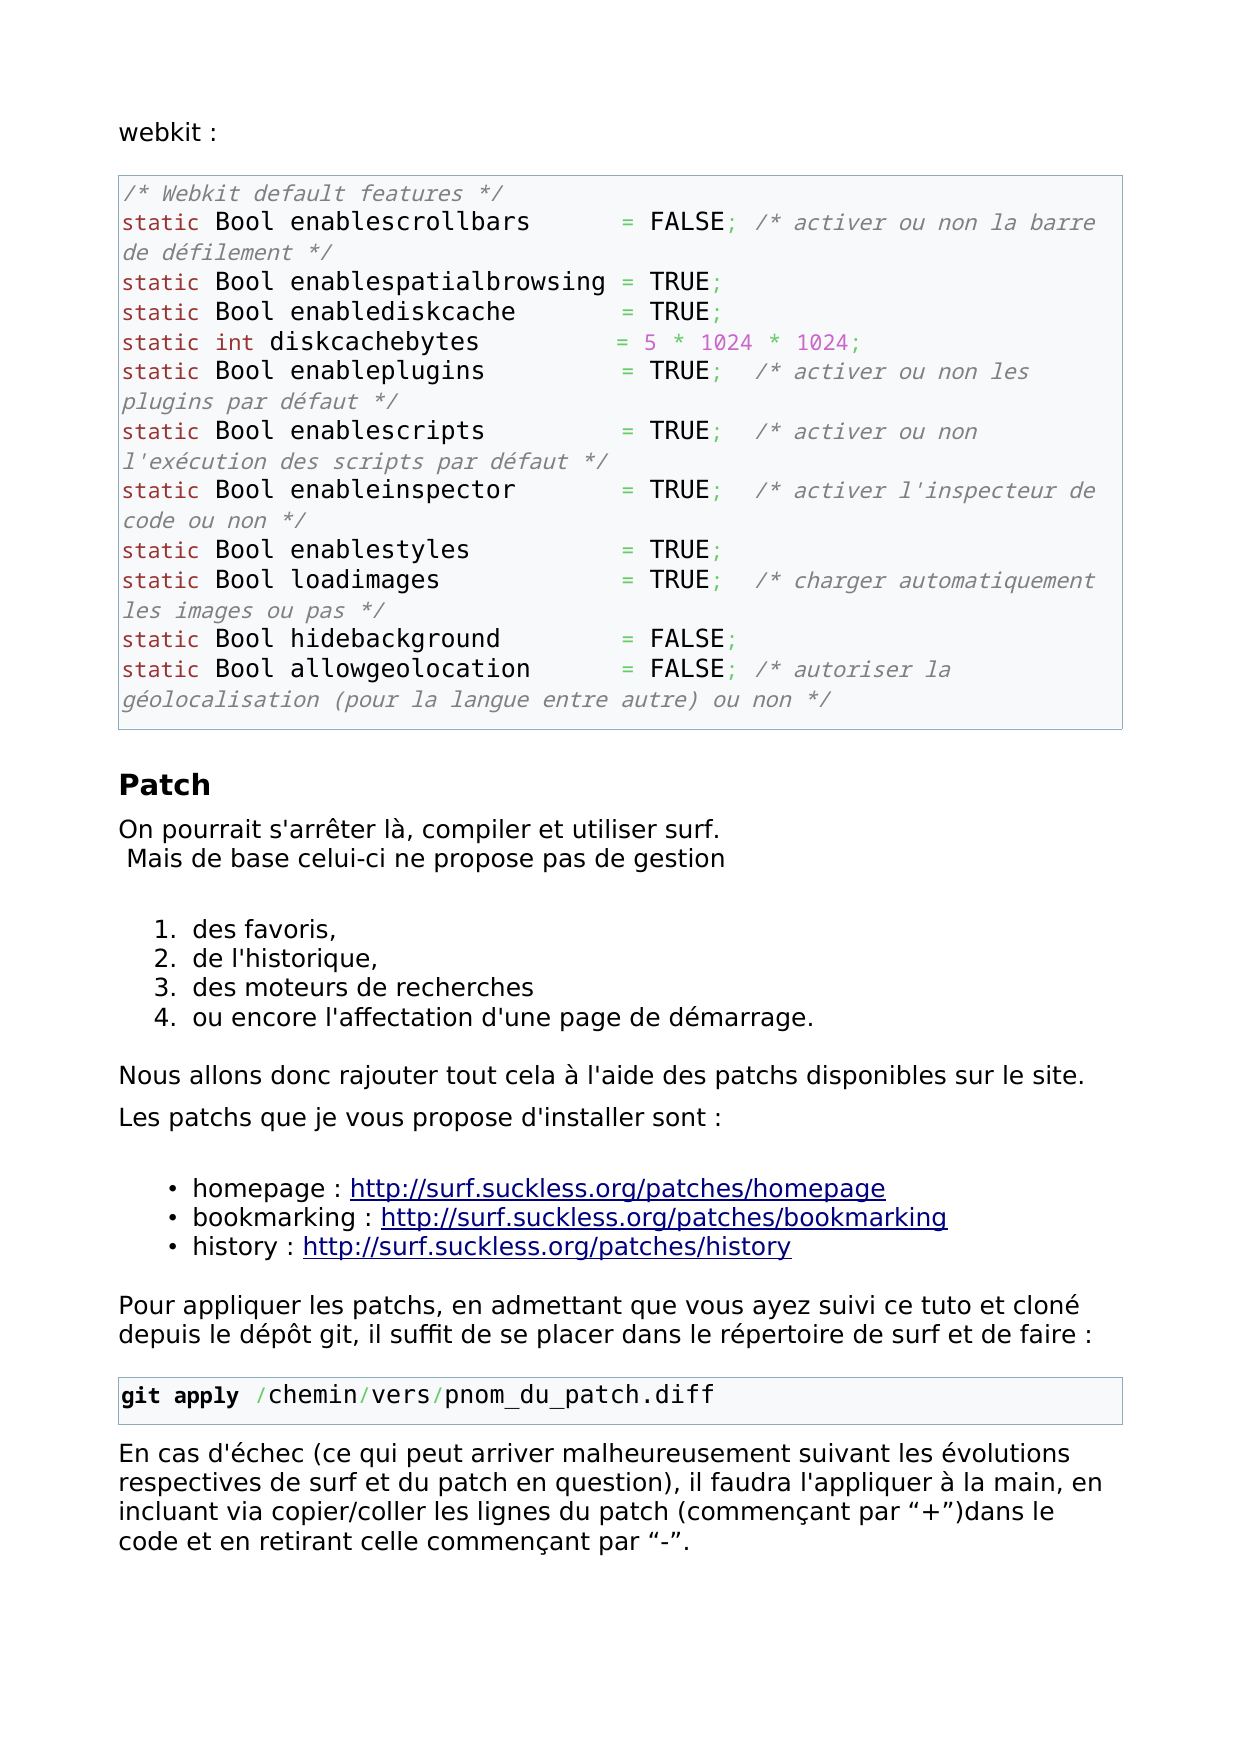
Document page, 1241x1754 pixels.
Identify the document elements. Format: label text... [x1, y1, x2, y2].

text webkit : [118, 118, 1122, 147]
text Les patchs que je vous propose d'installer sont : [118, 1103, 1122, 1132]
text En cas d'échec (ce qui peut arriver malheureusement suivant les évolutions respectives de surf et du patch en question), il faudra l'appliquer à la main, en incluant via copier/coller les lignes du patch (commençant par “+”)dans le code et en retirant celle commençant par “-”. [118, 1439, 1122, 1585]
text Nous allons donc rajouter tout cela à l'aide des patchs disponibles sur le site. [118, 1061, 1122, 1091]
list de l'historique, [177, 944, 1122, 973]
list bookmarking : http://surf.suckless.org/patches/bookmarking [177, 1203, 1122, 1232]
table_header /* Webkit default features */ static Bool enablescrollbars = FALSE; /* activer ou non la barre de défilement */ static Bool enablespatialbrowsing = TRUE; static Bool enablediskcache = TRUE; static int diskcachebytes = 5 * 1024 * 1024; static Bool enableplugins = TRUE; /* activer ou non les plugins par défaut */ static Bool enablescripts = TRUE; /* activer ou non l'exécution des scripts par défaut */ static Bool enableinspector = TRUE; /* activer l'inspecteur de code ou non */ static Bool enablestyles = TRUE; static Bool loadimages = TRUE; /* charger automatiquement les images ou pas */ static Bool hidebackground = FALSE; static Bool allowgeolocation = FALSE; /* autoriser la géolocalisation (pour la langue entre autre) ou non */ [119, 176, 1122, 728]
text On pourrait s'arrêter là, compiler et utiliser surf. Mais de base celui-ci ne propose pas de gestion [118, 815, 1122, 873]
list history : http://surf.suckless.org/patches/history [177, 1232, 1122, 1262]
list des favoris, [177, 915, 1122, 944]
subtitle Patch [118, 768, 1122, 802]
table_header git apply /chemin/vers/pnom_du_patch.diff [119, 1378, 1122, 1424]
text Pour appliquer les patchs, en admettant que vous ayez suivi ce tuto et cloné depuis le dépôt git, il suffit de se placer dans le répertoire de surf et de faire : [118, 1291, 1122, 1349]
list ou encore l'affectation d'une page de démarrage. [177, 1003, 1122, 1032]
list des moteurs de recherches [177, 973, 1122, 1003]
list homepage : http://surf.suckless.org/patches/homepage [177, 1174, 1122, 1203]
